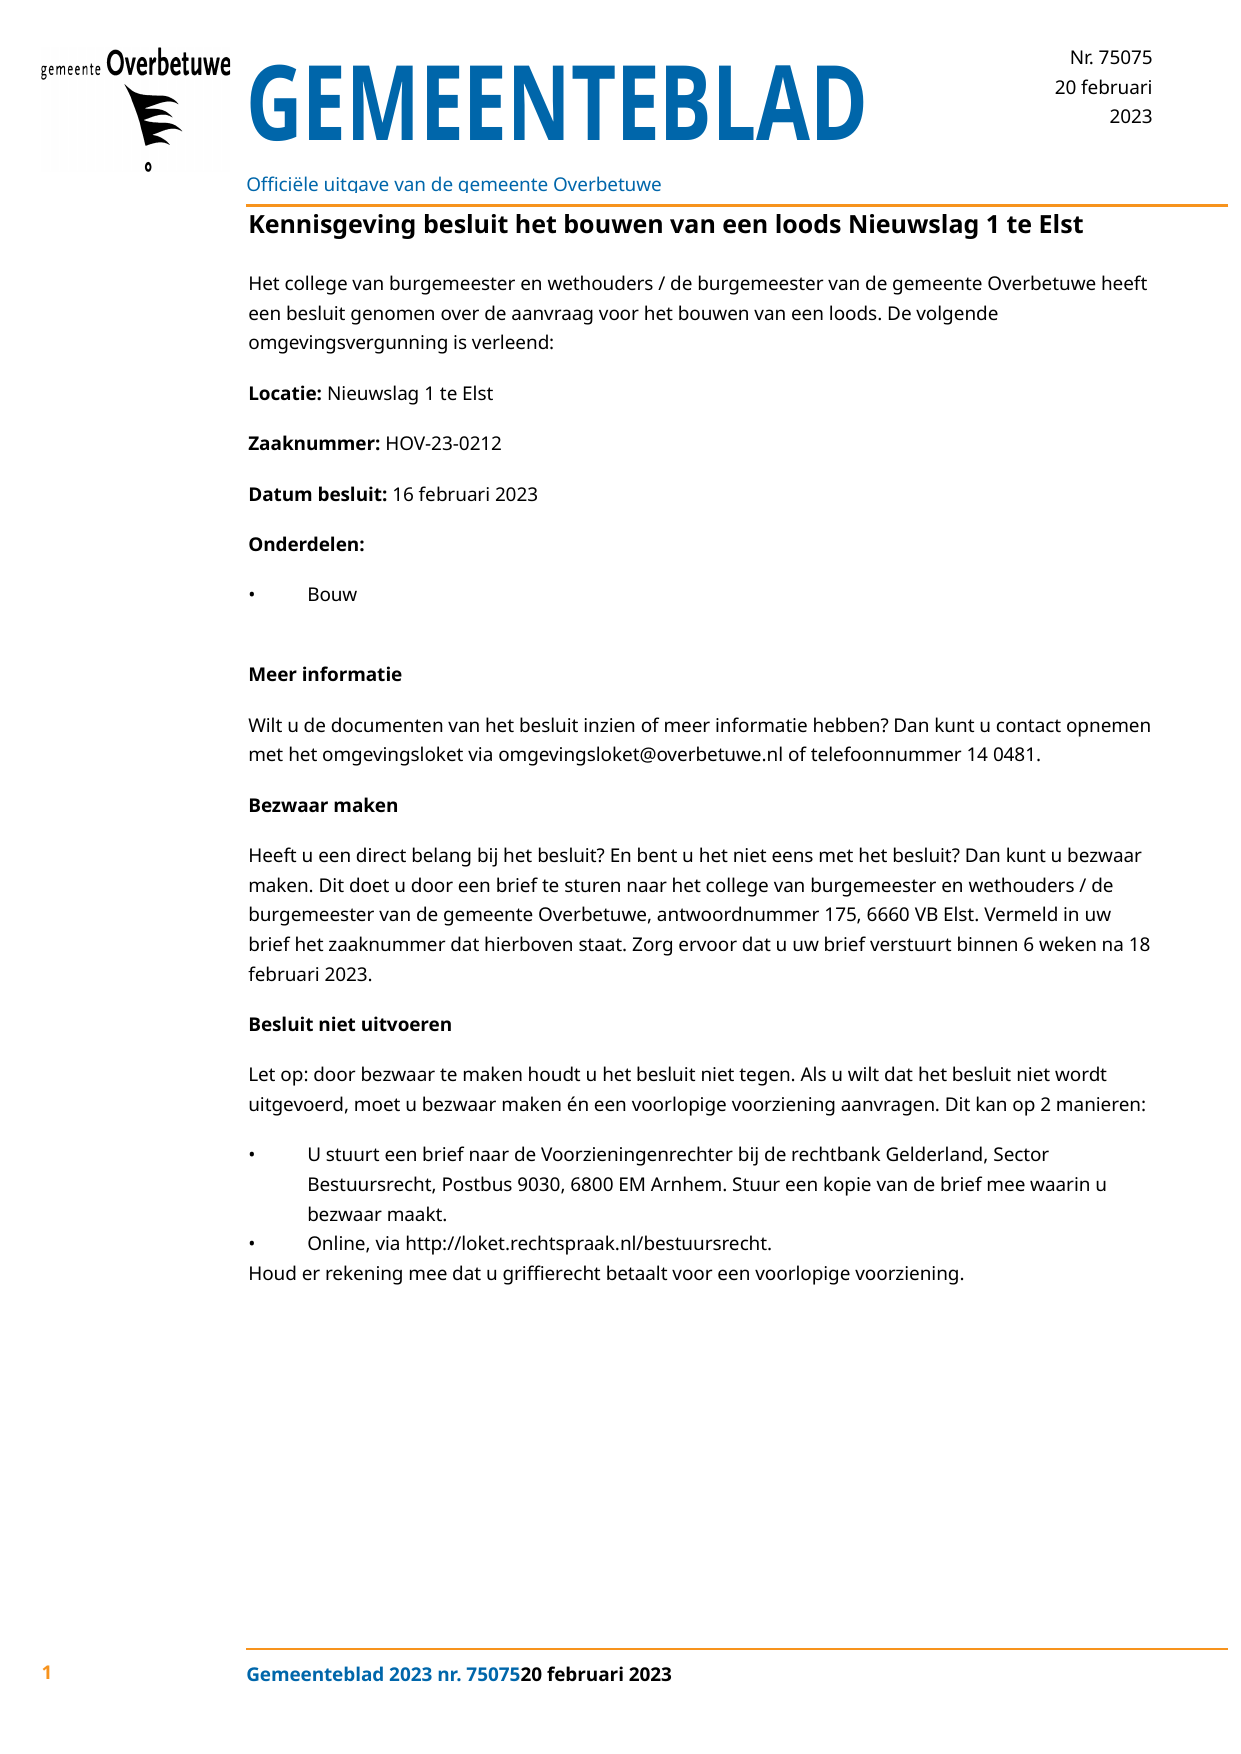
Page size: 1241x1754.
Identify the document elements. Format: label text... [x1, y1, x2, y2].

list U stuurt een brief naar de Voorzieningenrechter bij de rechtbank Gelderland, Sector Bestuursrecht, Postbus 9030, 6800 EM Arnhem. Stuur een kopie van de brief mee waarin u bezwaar maakt. [248, 1142, 1152, 1226]
text Datum besluit: 16 februari 2023 [248, 481, 1152, 506]
text Houd er rekening mee dat u griffierecht betaalt voor een voorlopige voorziening. [248, 1260, 1152, 1286]
list Bouw [248, 582, 1152, 607]
text Kennisgeving besluit het bouwen van een loods Nieuwslag 1 te Elst [248, 207, 1152, 241]
text Het college van burgemeester en wethouders / de burgemeester van de gemeente Overbetuwe heeft een besluit genomen over de aanvraag voor het bouwen van een loods. De volgende omgevingsvergunning is verleend: [248, 270, 1152, 355]
text Locatie: Nieuwslag 1 te Elst [248, 380, 1152, 406]
text Let op: door bezwaar te maken houdt u het besluit niet tegen. Als u wilt dat het besluit niet wordt uitgevoerd, moet u bezwaar maken én een voorlopige voorziening aanvragen. Dit kan op 2 manieren: [248, 1062, 1152, 1117]
picture [41, 47, 231, 172]
text Zaaknummer: HOV-23-0212 [248, 430, 1152, 456]
text Onderdelen: [248, 531, 1152, 557]
text Wilt u de documenten van het besluit inzien of meer informatie hebben? Dan kunt u contact opnemen met het omgevingsloket via omgevingsloket@overbetuwe.nl of telefoonnummer 14 0481. [248, 712, 1152, 767]
text Bezwaar maken [248, 792, 1152, 818]
text Besluit niet uitvoeren [248, 1011, 1152, 1037]
list Online, via http://loket.rechtspraak.nl/bestuursrecht. [248, 1230, 1152, 1256]
text Meer informatie [248, 662, 1152, 687]
text Heeft u een direct belang bij het besluit? En bent u het niet eens met het besluit? Dan kunt u bezwaar maken. Dit doet u door een brief te sturen naar het college van burgemeester en wethouders / de burgemeester van de gemeente Overbetuwe, antwoordnummer 175, 6660 VB Elst. Vermeld in uw brief het zaaknummer dat hierboven staat. Zorg ervoor dat u uw brief verstuurt binnen 6 weken na 18 februari 2023. [248, 842, 1152, 986]
